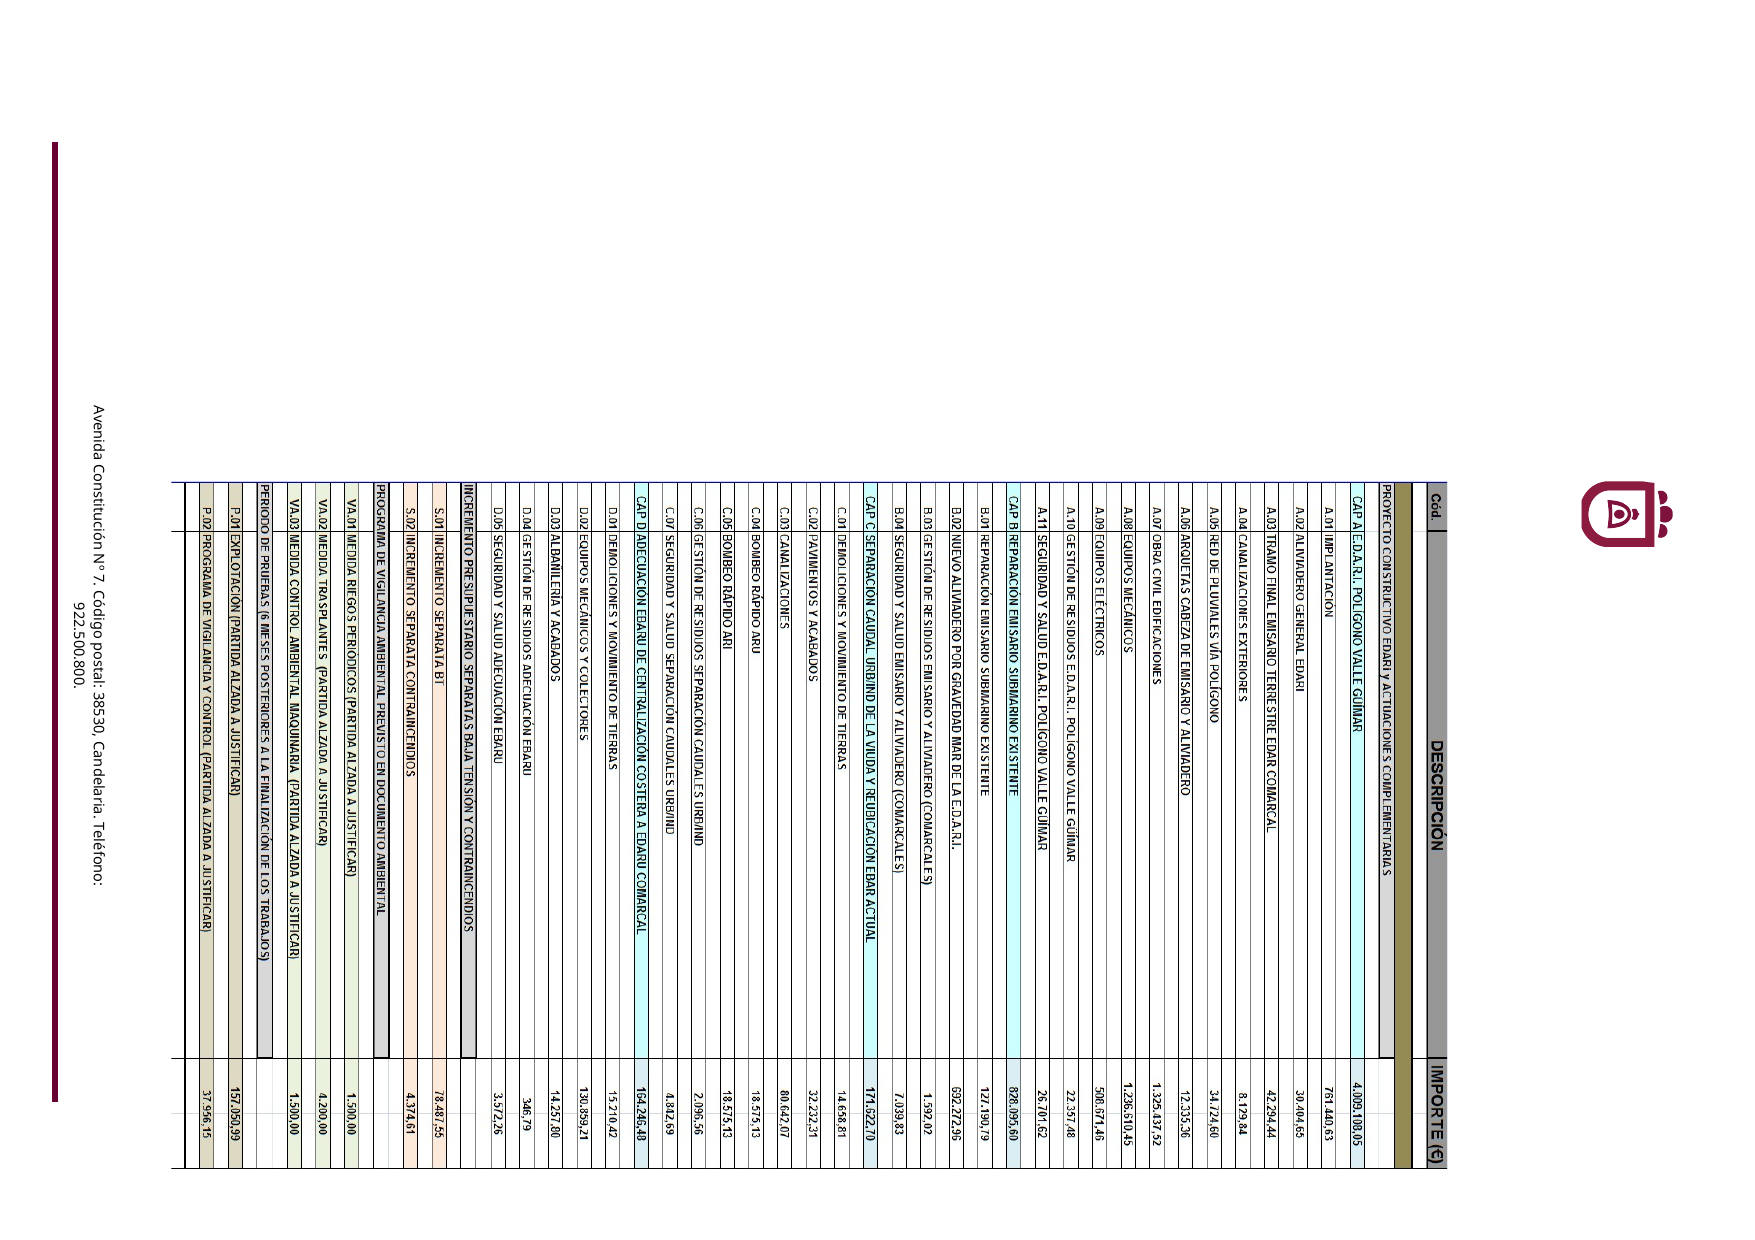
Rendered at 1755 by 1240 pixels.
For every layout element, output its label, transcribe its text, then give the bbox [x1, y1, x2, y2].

text Avenida Constitución Nº 7. Código postal: 38530, Candelaria. Teléfono: 922.500.800. [74, 372, 109, 920]
